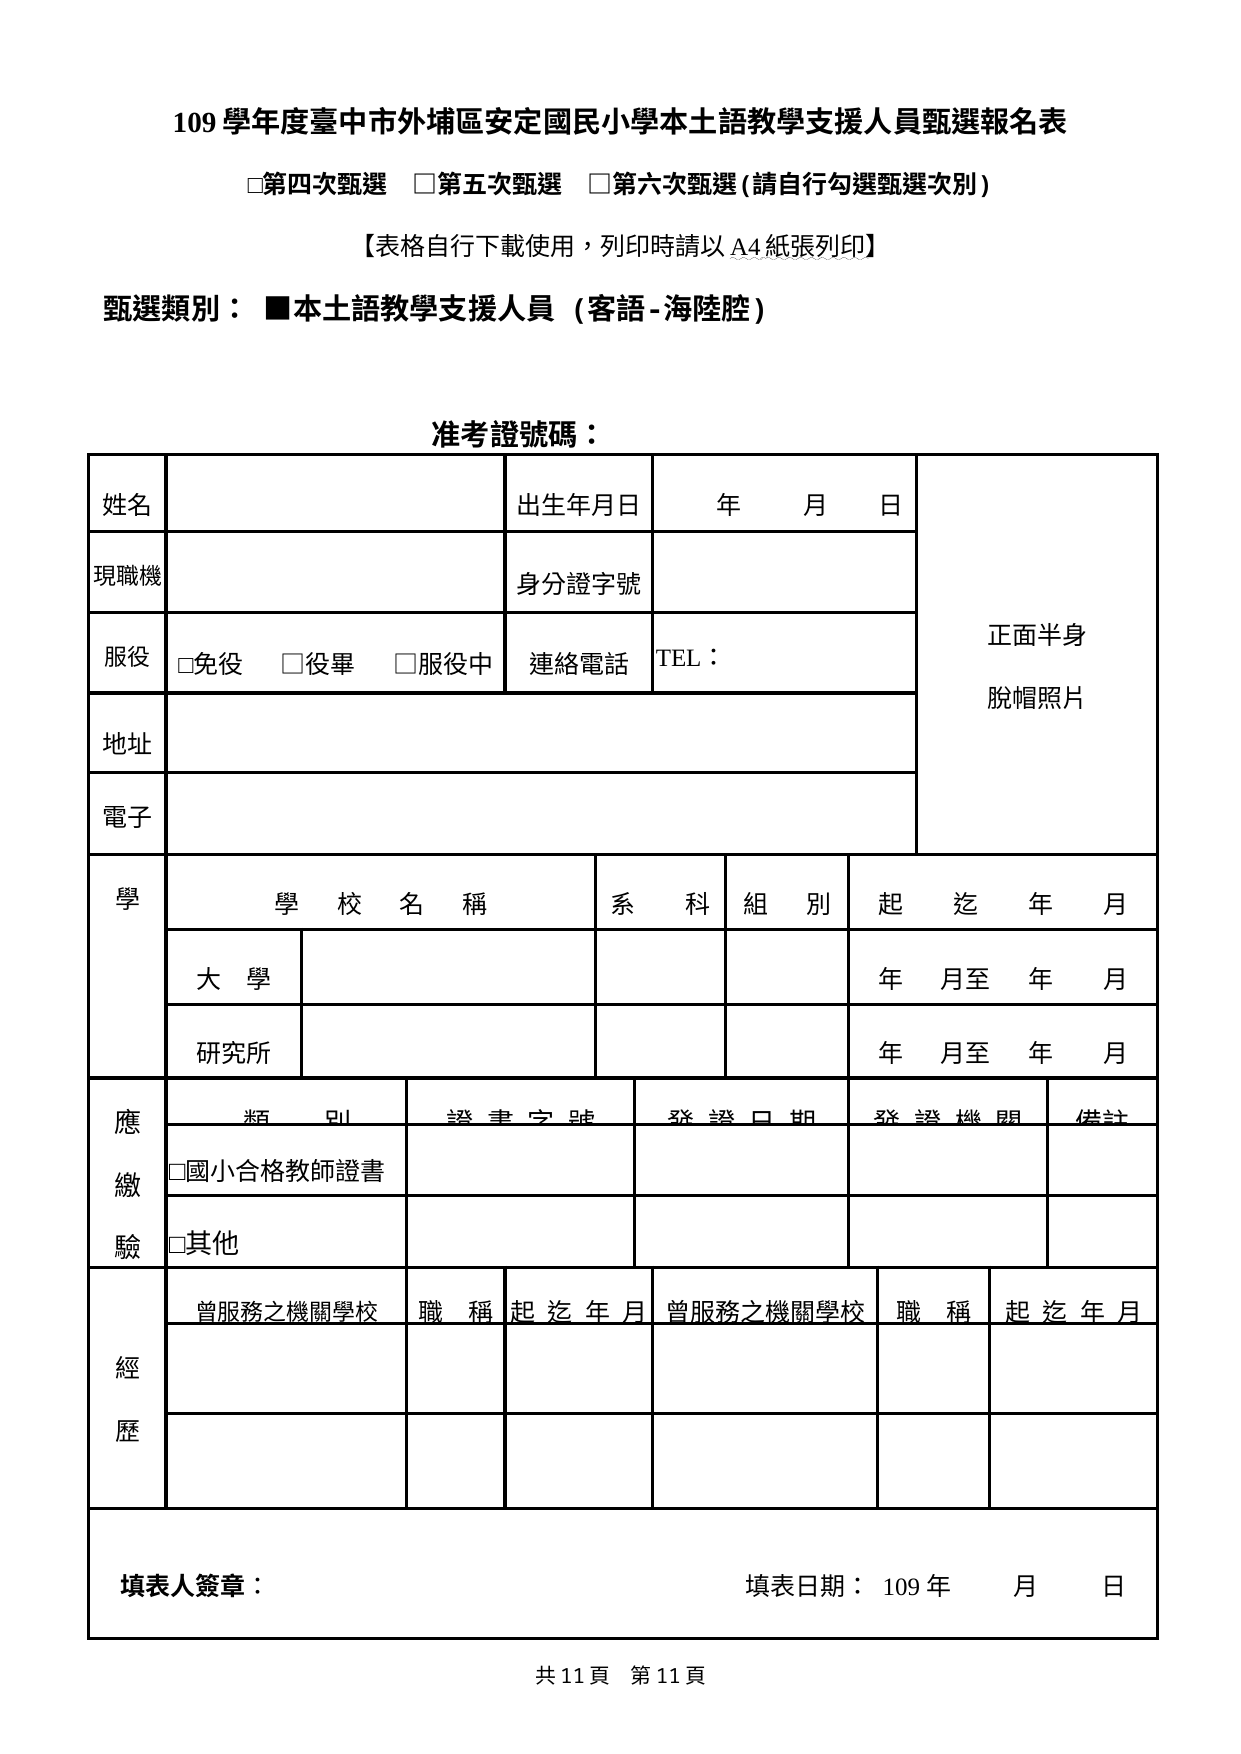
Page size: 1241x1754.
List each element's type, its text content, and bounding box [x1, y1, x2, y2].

table_cell [654, 1415, 876, 1507]
table_cell □其他 [168, 1197, 405, 1266]
table_cell [879, 1415, 988, 1507]
table_cell 連絡電話 [507, 614, 651, 691]
table_cell [850, 1126, 1046, 1193]
table_cell 系 科 [597, 856, 724, 928]
table_cell 類 別 [168, 1080, 405, 1123]
table_cell 電子郵件 [90, 774, 164, 853]
table_cell 年 月至 年 月 [850, 1006, 1156, 1076]
table_cell 身分證字號 [507, 533, 651, 611]
table_cell 服役 情形 [90, 614, 164, 691]
table_cell 曾服務之機關學校 [654, 1269, 876, 1322]
table_cell [408, 1325, 503, 1412]
table_cell 證 書 字 號 [408, 1080, 633, 1123]
table_cell [727, 931, 847, 1003]
text 109學年度臺中市外埔區安定國民小學本土語教學支援人員甄選報名表 [89, 78, 1152, 141]
table_cell [168, 1415, 405, 1507]
table_cell 現職機關學校 [90, 533, 164, 611]
table_cell [168, 533, 503, 611]
table_cell [991, 1325, 1156, 1412]
text 【表格自行下載使用，列印時請以A4紙張列印】 [89, 203, 1152, 266]
table_cell [597, 931, 724, 1003]
table_cell [168, 1325, 405, 1412]
table_cell [654, 533, 915, 611]
table_cell [879, 1325, 988, 1412]
table_header 姓名 [90, 456, 164, 530]
text 准考證號碼： [89, 391, 1152, 453]
table_cell [727, 1006, 847, 1076]
table_cell [507, 1325, 651, 1412]
table_cell 備註 [1049, 1080, 1156, 1123]
table_header 正面半身 脫帽照片 [918, 456, 1156, 853]
table_cell 發 證 機 關 [850, 1080, 1046, 1123]
text 甄選類別： ■本土語教學支援人員 (客語-海陸腔) [89, 266, 1152, 328]
table_cell [1049, 1126, 1156, 1193]
table_cell 起 迄 年 月 [850, 856, 1156, 928]
table_header 出生年月日 [507, 456, 651, 530]
table_cell 起 迄 年 月 [991, 1269, 1156, 1322]
table_cell [850, 1197, 1046, 1266]
table_cell 起 迄 年 月 [507, 1269, 651, 1322]
table_cell [408, 1126, 633, 1193]
table_cell □國小合格教師證書 [168, 1126, 405, 1193]
table_cell 學 校 名 稱 [168, 856, 594, 928]
table_cell [168, 774, 915, 853]
table_cell [408, 1415, 503, 1507]
table_cell 大 學 [168, 931, 300, 1003]
table_cell [408, 1197, 633, 1266]
table_cell [1049, 1197, 1156, 1266]
table_cell 年 月至 年 月 [850, 931, 1156, 1003]
table_cell □免役 □役畢 □服役中 [168, 614, 503, 691]
table_cell [303, 1006, 594, 1076]
table_header [168, 456, 503, 530]
table_cell [597, 1006, 724, 1076]
table_cell 經 歷 [90, 1269, 164, 1507]
table_cell [303, 931, 594, 1003]
table_cell 研究所 [168, 1006, 300, 1076]
table_cell 發 證 日 期 [636, 1080, 847, 1123]
table_cell [991, 1415, 1156, 1507]
table_cell 職 稱 [879, 1269, 988, 1322]
table_cell 地址 [90, 695, 164, 771]
table_header 年 月 日 [654, 456, 915, 530]
table_cell [168, 695, 915, 771]
table_cell 學 歷 [90, 856, 164, 1076]
table_cell [654, 1325, 876, 1412]
table_cell TEL： 手機： [654, 614, 915, 691]
table_cell [636, 1197, 847, 1266]
text □第四次甄選 □第五次甄選 □第六次甄選(請自行勾選甄選次別) [89, 141, 1152, 203]
table_cell 應 繳 驗 證 件 [90, 1080, 164, 1266]
table_cell 組 別 [727, 856, 847, 928]
table_cell [507, 1415, 651, 1507]
table_cell [636, 1126, 847, 1193]
table_cell 職 稱 [408, 1269, 503, 1322]
table_cell 曾服務之機關學校 [168, 1269, 405, 1322]
table_cell 填表人簽章： 填表日期： 109 年 月 日 [90, 1510, 1156, 1637]
